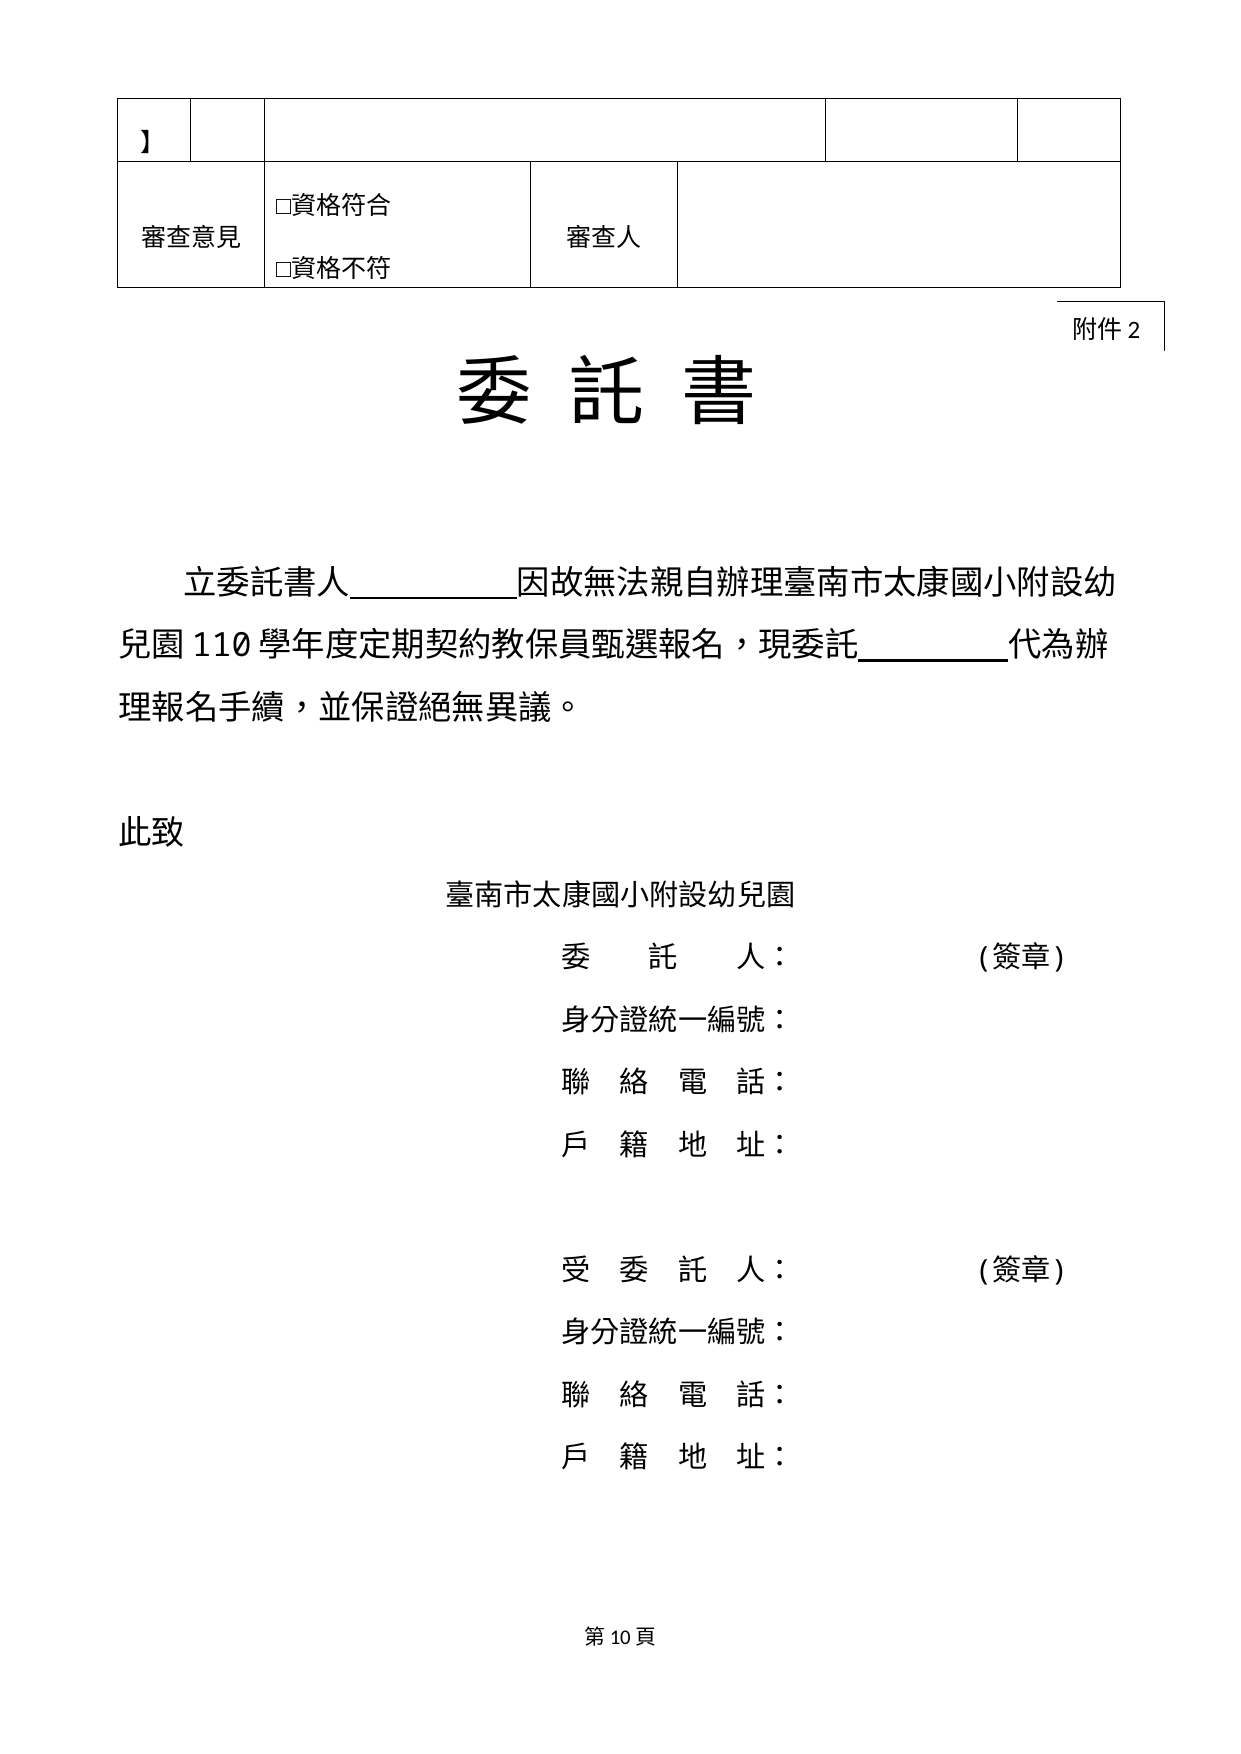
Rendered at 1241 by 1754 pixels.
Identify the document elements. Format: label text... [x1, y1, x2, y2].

text 委 託 書 [415, 331, 798, 440]
text 立委託書人 因故無法親自辦理臺南市太康國小附設幼兒園110學年度定期契約教保員甄選報名，現委託 代為辦理報名手續，並保證絕無異議。 [118, 538, 1122, 726]
table_cell [1018, 99, 1120, 161]
table_cell [826, 99, 1017, 161]
text 戶 籍 地 址： [118, 1413, 1122, 1476]
text 受 委 託 人： (簽章) [118, 1226, 1122, 1288]
table_cell [678, 162, 1120, 287]
text 委 託 人： (簽章) [118, 913, 1122, 976]
text 臺南市太康國小附設幼兒園 [118, 851, 1122, 913]
table_cell 審查人 [531, 162, 677, 287]
text 身分證統一編號： [118, 1288, 1122, 1351]
table_cell 審查意見 [118, 162, 264, 287]
text 身分證統一編號： [118, 976, 1122, 1038]
text 此致 [118, 788, 1122, 851]
text 戶 籍 地 址： [118, 1101, 1122, 1163]
text 聯 絡 電 話： [118, 1351, 1122, 1413]
table_cell □資格符合 □資格不符 [265, 162, 530, 287]
table_cell 】 [118, 99, 190, 161]
table_cell [265, 99, 825, 161]
table_cell [191, 99, 264, 161]
text 聯 絡 電 話： [118, 1038, 1122, 1101]
text 附件2 [1072, 309, 1149, 343]
